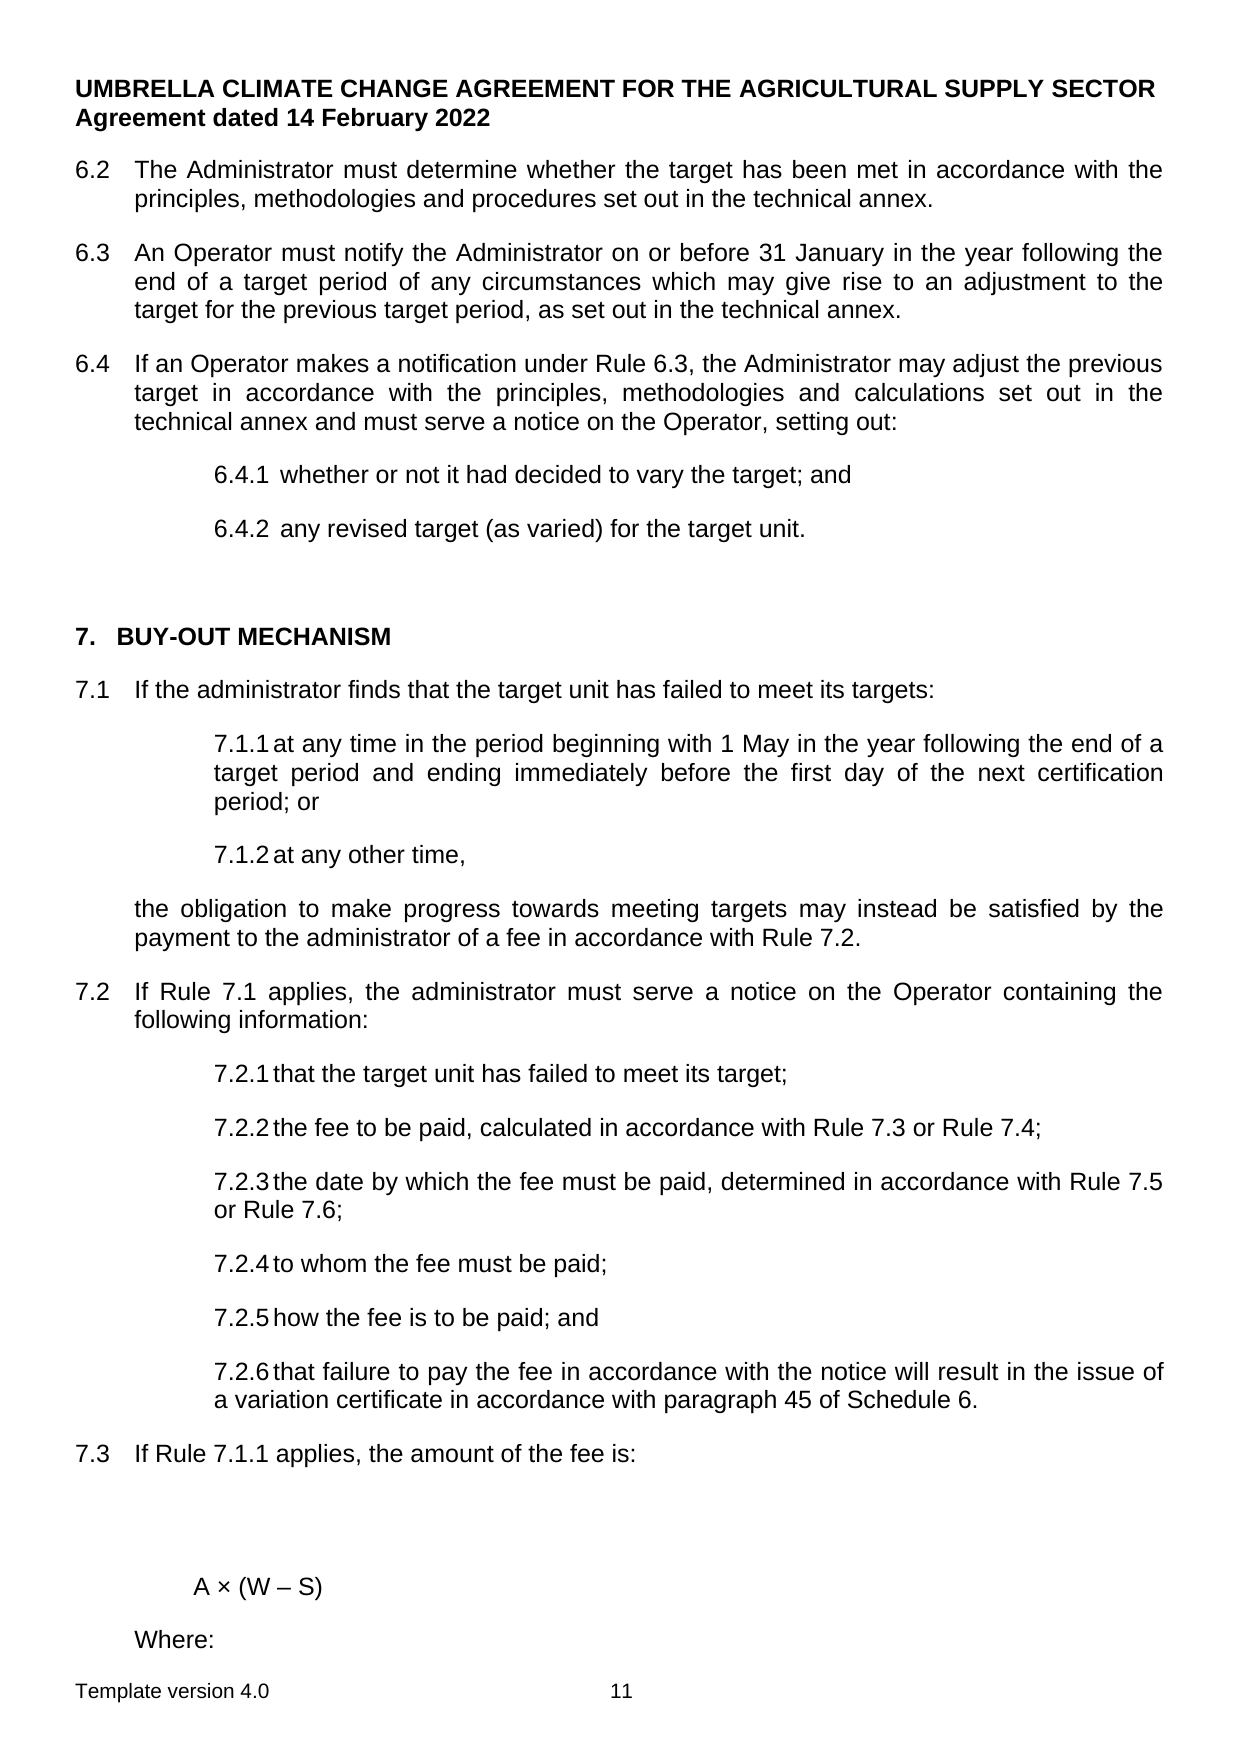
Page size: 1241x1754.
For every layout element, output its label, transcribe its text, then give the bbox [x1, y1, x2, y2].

list that failure to pay the fee in accordance with the notice will result in the issue of a variation certificate in accordance with paragraph 45 of Schedule 6. [214, 1356, 1165, 1414]
list whether or not it had decided to vary the target; and [214, 460, 1165, 489]
list that the target unit has failed to meet its target; [214, 1059, 1165, 1088]
list BUY-OUT MECHANISM [75, 621, 1165, 650]
list any revised target (as varied) for the target unit. [214, 514, 1165, 543]
list If Rule 7.1.1 applies, the amount of the fee is: [75, 1439, 1165, 1468]
list If Rule 7.1 applies, the administrator must serve a notice on the Operator containing the following information: [75, 976, 1165, 1034]
list the date by which the fee must be paid, determined in accordance with Rule 7.5 or Rule 7.6; [214, 1166, 1165, 1224]
list The Administrator must determine whether the target has been met in accordance with the principles, methodologies and procedures set out in the technical annex. [75, 155, 1165, 213]
text the obligation to make progress towards meeting targets may instead be satisfied by the payment to the administrator of a fee in accordance with Rule 7.2. [134, 894, 1165, 951]
list If an Operator makes a notification under Rule 6.3, the Administrator may adjust the previous target in accordance with the principles, methodologies and calculations set out in the technical annex and must serve a notice on the Operator, setting out: [75, 349, 1165, 435]
list at any other time, [214, 840, 1165, 869]
list how the fee is to be paid; and [214, 1303, 1165, 1331]
text Where: [134, 1625, 1165, 1654]
list A × (W – S) [193, 1571, 1165, 1600]
list the fee to be paid, calculated in accordance with Rule 7.3 or Rule 7.4; [214, 1113, 1165, 1141]
list If the administrator finds that the target unit has failed to meet its targets: [75, 675, 1165, 704]
list at any time in the period beginning with 1 May in the year following the end of a target period and ending immediately before the first day of the next certification period; or [214, 729, 1165, 815]
list to whom the fee must be paid; [214, 1249, 1165, 1278]
list An Operator must notify the Administrator on or before 31 January in the year following the end of a target period of any circumstances which may give rise to an adjustment to the target for the previous target period, as set out in the technical annex. [75, 238, 1165, 324]
